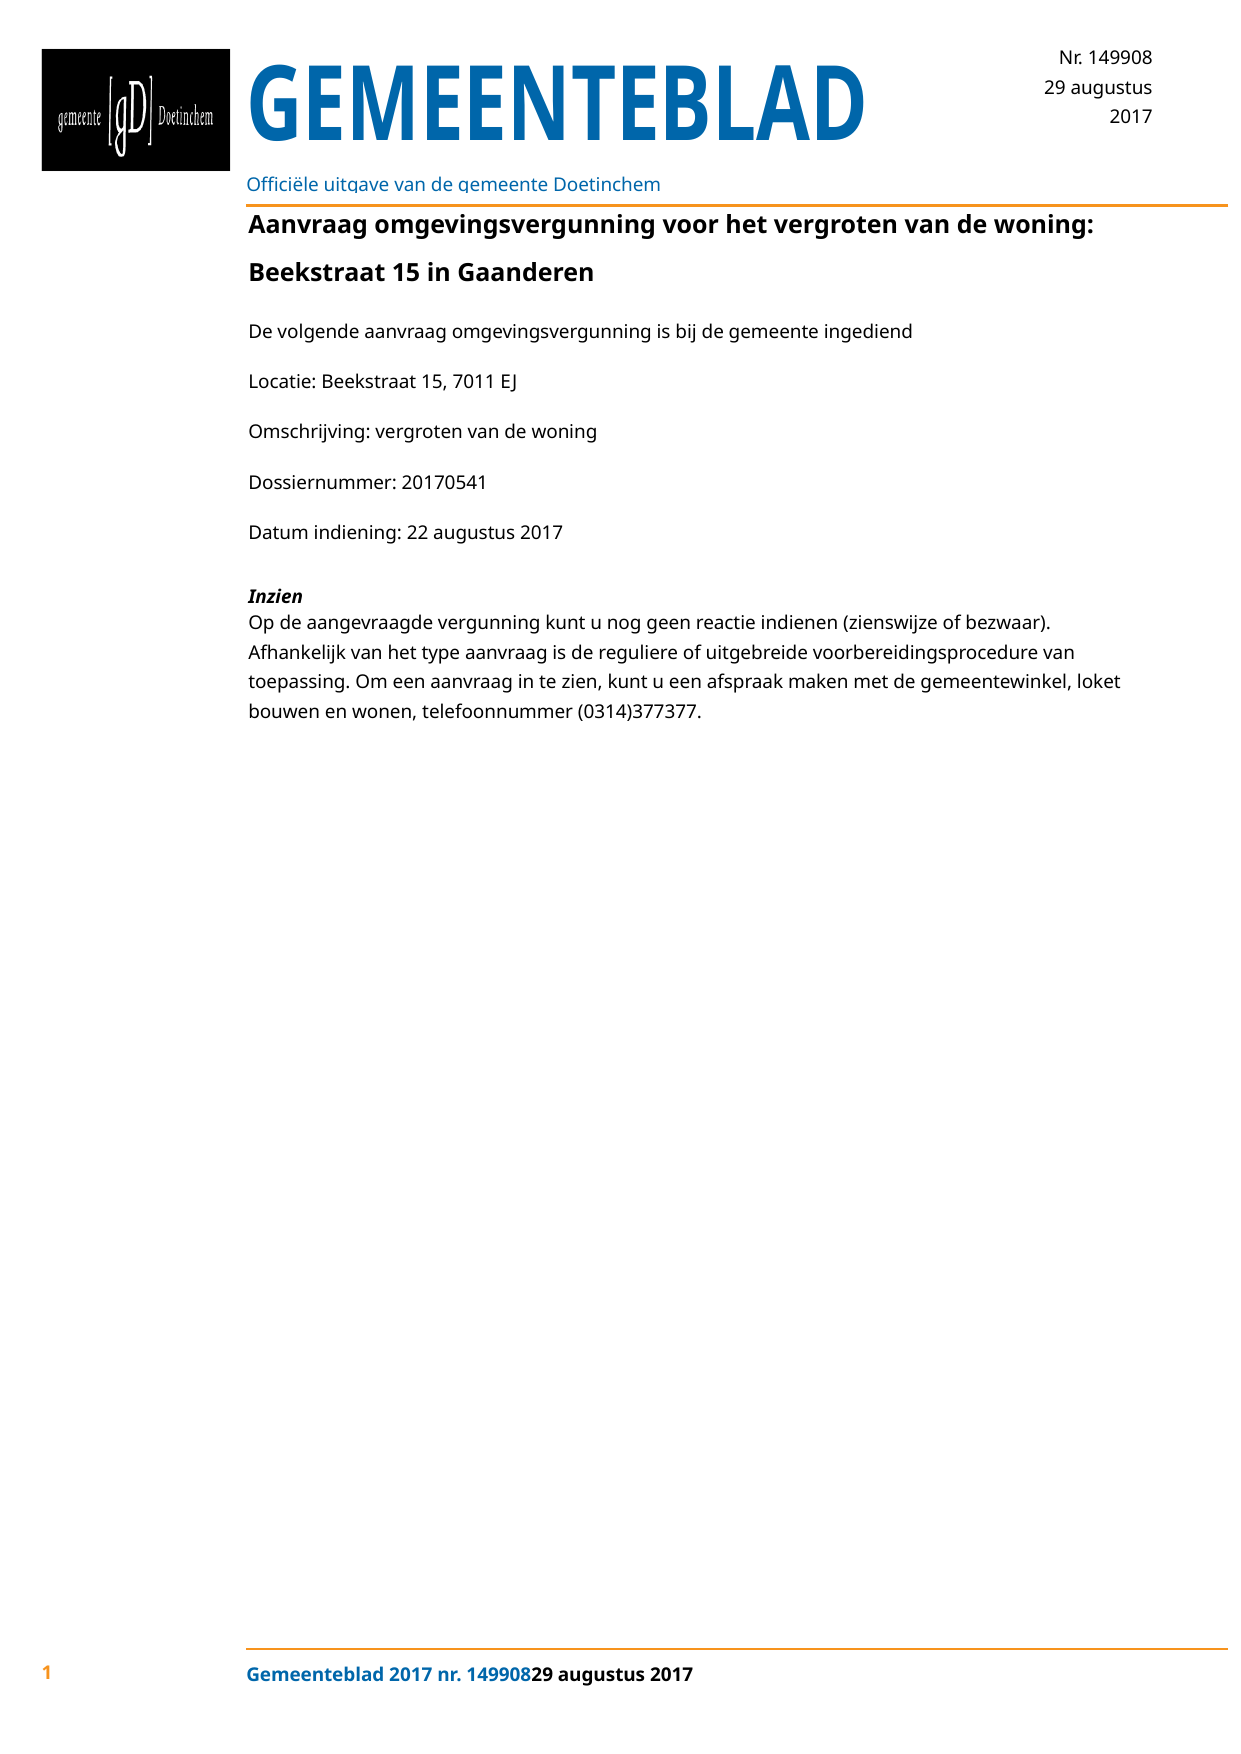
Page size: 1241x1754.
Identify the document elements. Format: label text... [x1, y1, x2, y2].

text Op de aangevraagde vergunning kunt u nog geen reactie indienen (zienswijze of bezwaar). Afhankelijk van het type aanvraag is de reguliere of uitgebreide voorbereidingsprocedure van toepassing. Om een aanvraag in te zien, kunt u een afspraak maken met de gemeentewinkel, loket bouwen en wonen, telefoonnummer (0314)377377. [248, 609, 1152, 724]
text Omschrijving: vergroten van de woning [248, 419, 1152, 444]
picture [41, 47, 231, 172]
text Locatie: Beekstraat 15, 7011 EJ [248, 368, 1152, 394]
text Datum indiening: 22 augustus 2017 [248, 519, 1152, 545]
text Aanvraag omgevingsvergunning voor het vergroten van de woning: Beekstraat 15 in Gaanderen [248, 207, 1152, 288]
text Dossiernummer: 20170541 [248, 469, 1152, 495]
text Inzien [248, 583, 1152, 609]
text De volgende aanvraag omgevingsvergunning is bij de gemeente ingediend [248, 318, 1152, 344]
